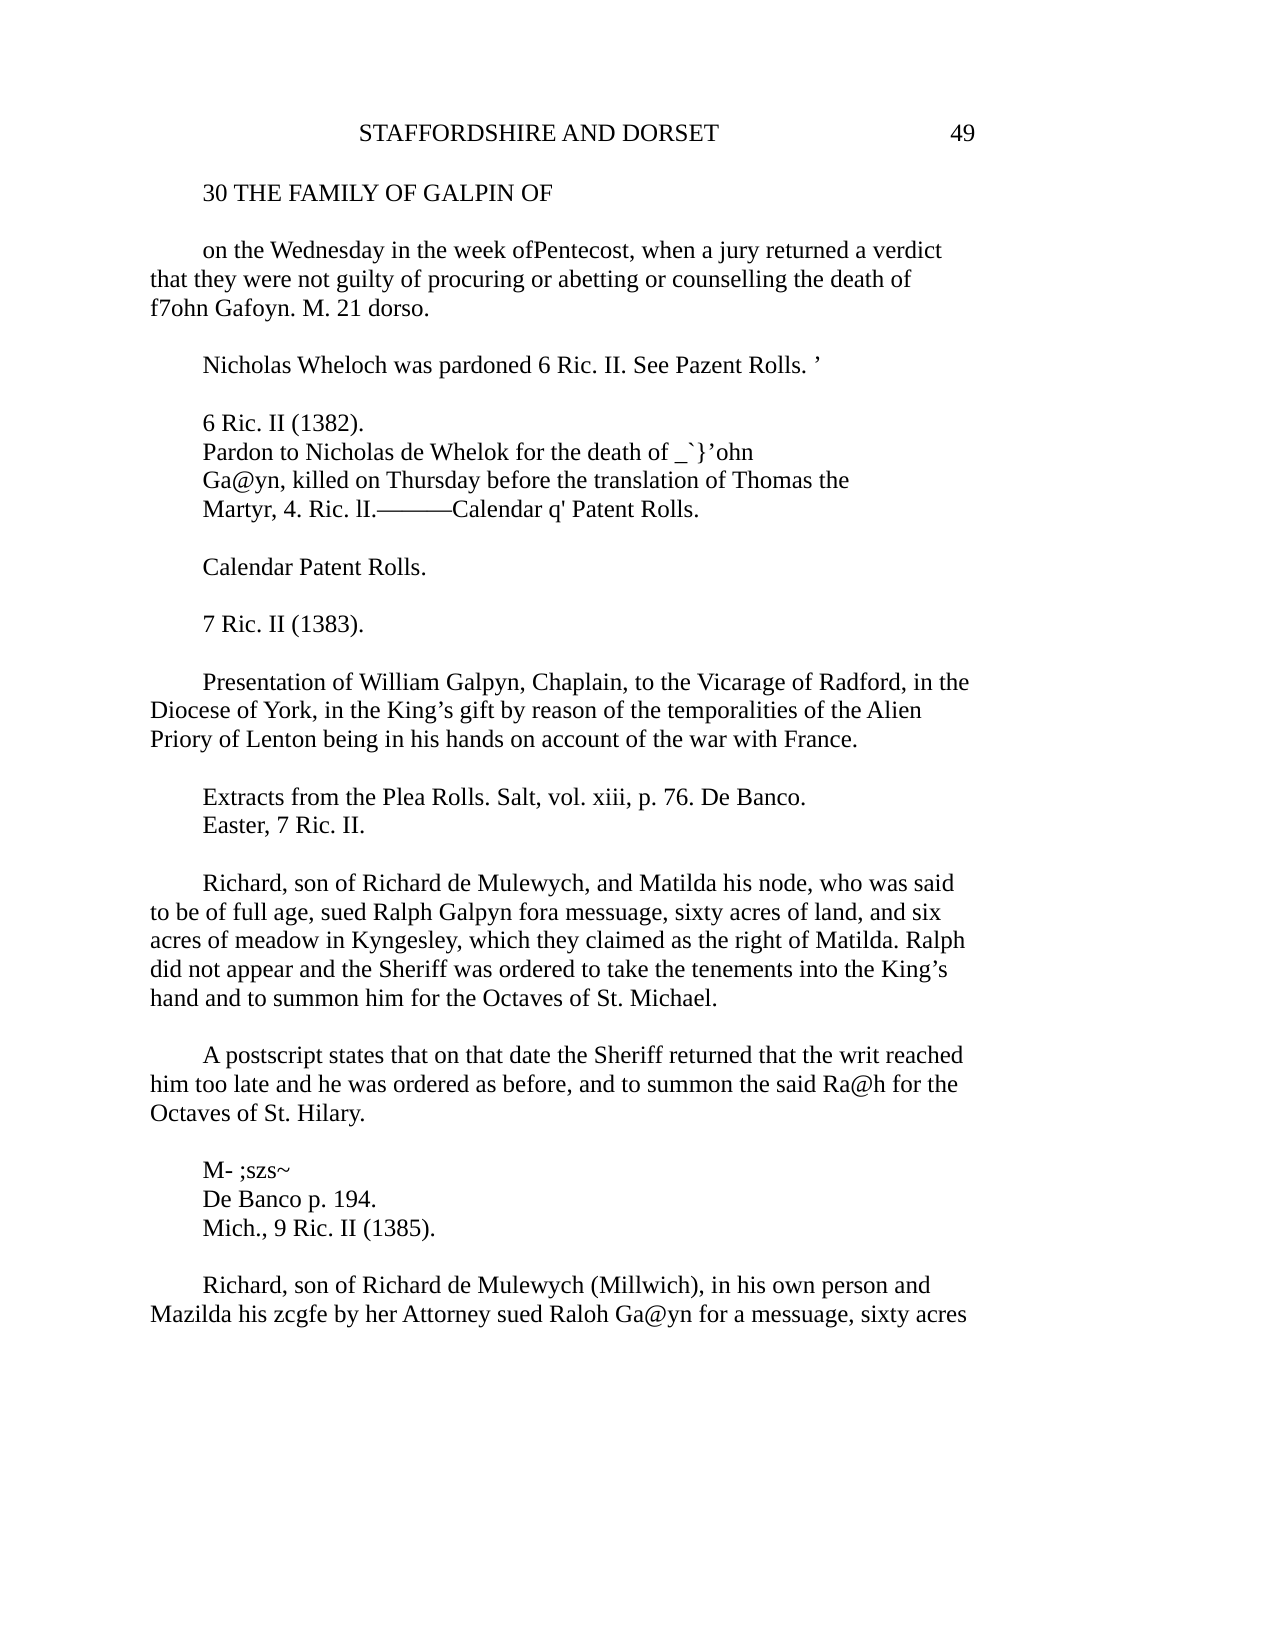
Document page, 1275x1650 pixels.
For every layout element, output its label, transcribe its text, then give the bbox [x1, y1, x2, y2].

text M- ;szs~ [150, 1156, 975, 1184]
text Richard, son of Richard de Mulewych, and Matilda his node, who was said to be of full age, sued Ralph Galpyn fora messuage, sixty acres of land, and six acres of meadow in Kyngesley, which they claimed as the right of Matilda. Ralph did not appear and the Sheriff was ordered to take the tenements into the King’s hand and to summon him for the Octaves of St. Michael. [150, 868, 975, 1012]
text Pardon to Nicholas de Whelok for the death of _`}’ohn [150, 437, 975, 466]
text Richard, son of Richard de Mulewych (Millwich), in his own person and Mazilda his zcgfe by her Attorney sued Raloh Ga@yn for a messuage, sixty acres [150, 1271, 975, 1328]
text Ga@yn, killed on Thursday before the translation of Thomas the [150, 466, 975, 494]
text 30 THE FAMILY OF GALPIN OF [150, 178, 975, 207]
text 7 Ric. II (1383). [150, 609, 975, 638]
text A postscript states that on that date the Sheriff returned that the writ reached him too late and he was ordered as before, and to summon the said Ra@h for the Octaves of St. Hilary. [150, 1041, 975, 1127]
text on the Wednesday in the week ofPentecost, when a jury returned a verdict that they were not guilty of procuring or abetting or counselling the death of f7ohn Gafoyn. M. 21 dorso. [150, 236, 975, 322]
text Extracts from the Plea Rolls. Salt, vol. xiii, p. 76. De Banco. [150, 782, 975, 811]
text Presentation of William Galpyn, Chaplain, to the Vicarage of Radford, in the Diocese of York, in the King’s gift by reason of the temporalities of the Alien Priory of Lenton being in his hands on account of the war with France. [150, 667, 975, 753]
text 6 Ric. II (1382). [150, 408, 975, 437]
text De Banco p. 194. [150, 1184, 975, 1213]
text Mich., 9 Ric. II (1385). [150, 1213, 975, 1242]
text Nicholas Wheloch was pardoned 6 Ric. II. See Pazent Rolls. ’ [150, 351, 975, 379]
text Martyr, 4. Ric. lI.———Calendar q' Patent Rolls. [150, 494, 975, 523]
text Easter, 7 Ric. II. [150, 811, 975, 839]
text Calendar Patent Rolls. [150, 552, 975, 581]
